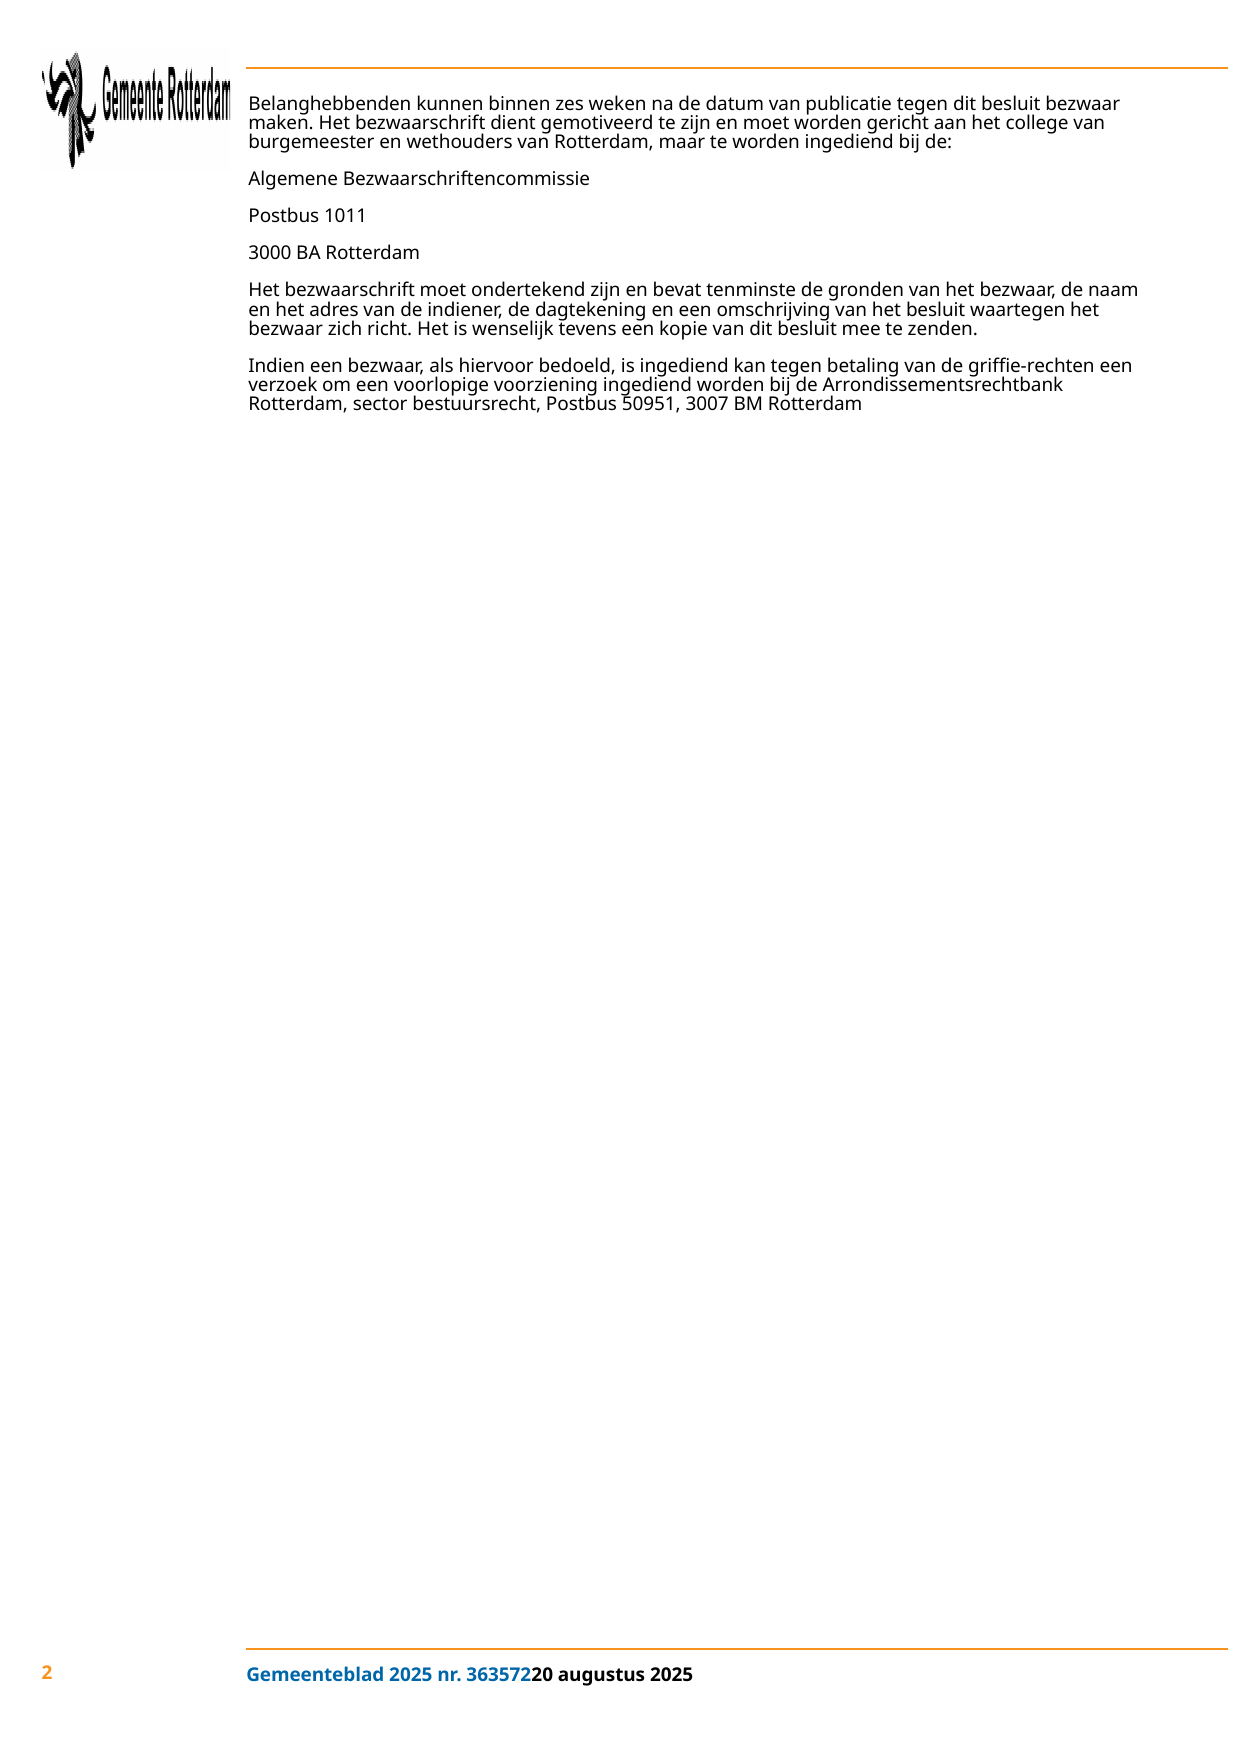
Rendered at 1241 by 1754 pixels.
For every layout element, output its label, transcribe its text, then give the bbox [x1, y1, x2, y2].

text Het bezwaarschrift moet ondertekend zijn en bevat tenminste de gronden van het bezwaar, de naam en het adres van de indiener, de dagtekening en een omschrijving van het besluit waartegen het bezwaar zich richt. Het is wenselijk tevens een kopie van dit besluit mee te zenden. [248, 281, 1152, 339]
text Indien een bezwaar, als hiervoor bedoeld, is ingediend kan tegen betaling van de griffie-rechten een verzoek om een voorlopige voorziening ingediend worden bij de Arrondissementsrechtbank Rotterdam, sector bestuursrecht, Postbus 50951, 3007 BM Rotterdam [248, 357, 1152, 415]
text Postbus 1011 [248, 207, 1152, 227]
picture [41, 47, 231, 172]
text 3000 BA Rotterdam [248, 244, 1152, 264]
text Algemene Bezwaarschriftencommissie [248, 170, 1152, 190]
text Belanghebbenden kunnen binnen zes weken na de datum van publicatie tegen dit besluit bezwaar maken. Het bezwaarschrift dient gemotiveerd te zijn en moet worden gericht aan het college van burgemeester en wethouders van Rotterdam, maar te worden ingediend bij de: [248, 95, 1152, 153]
